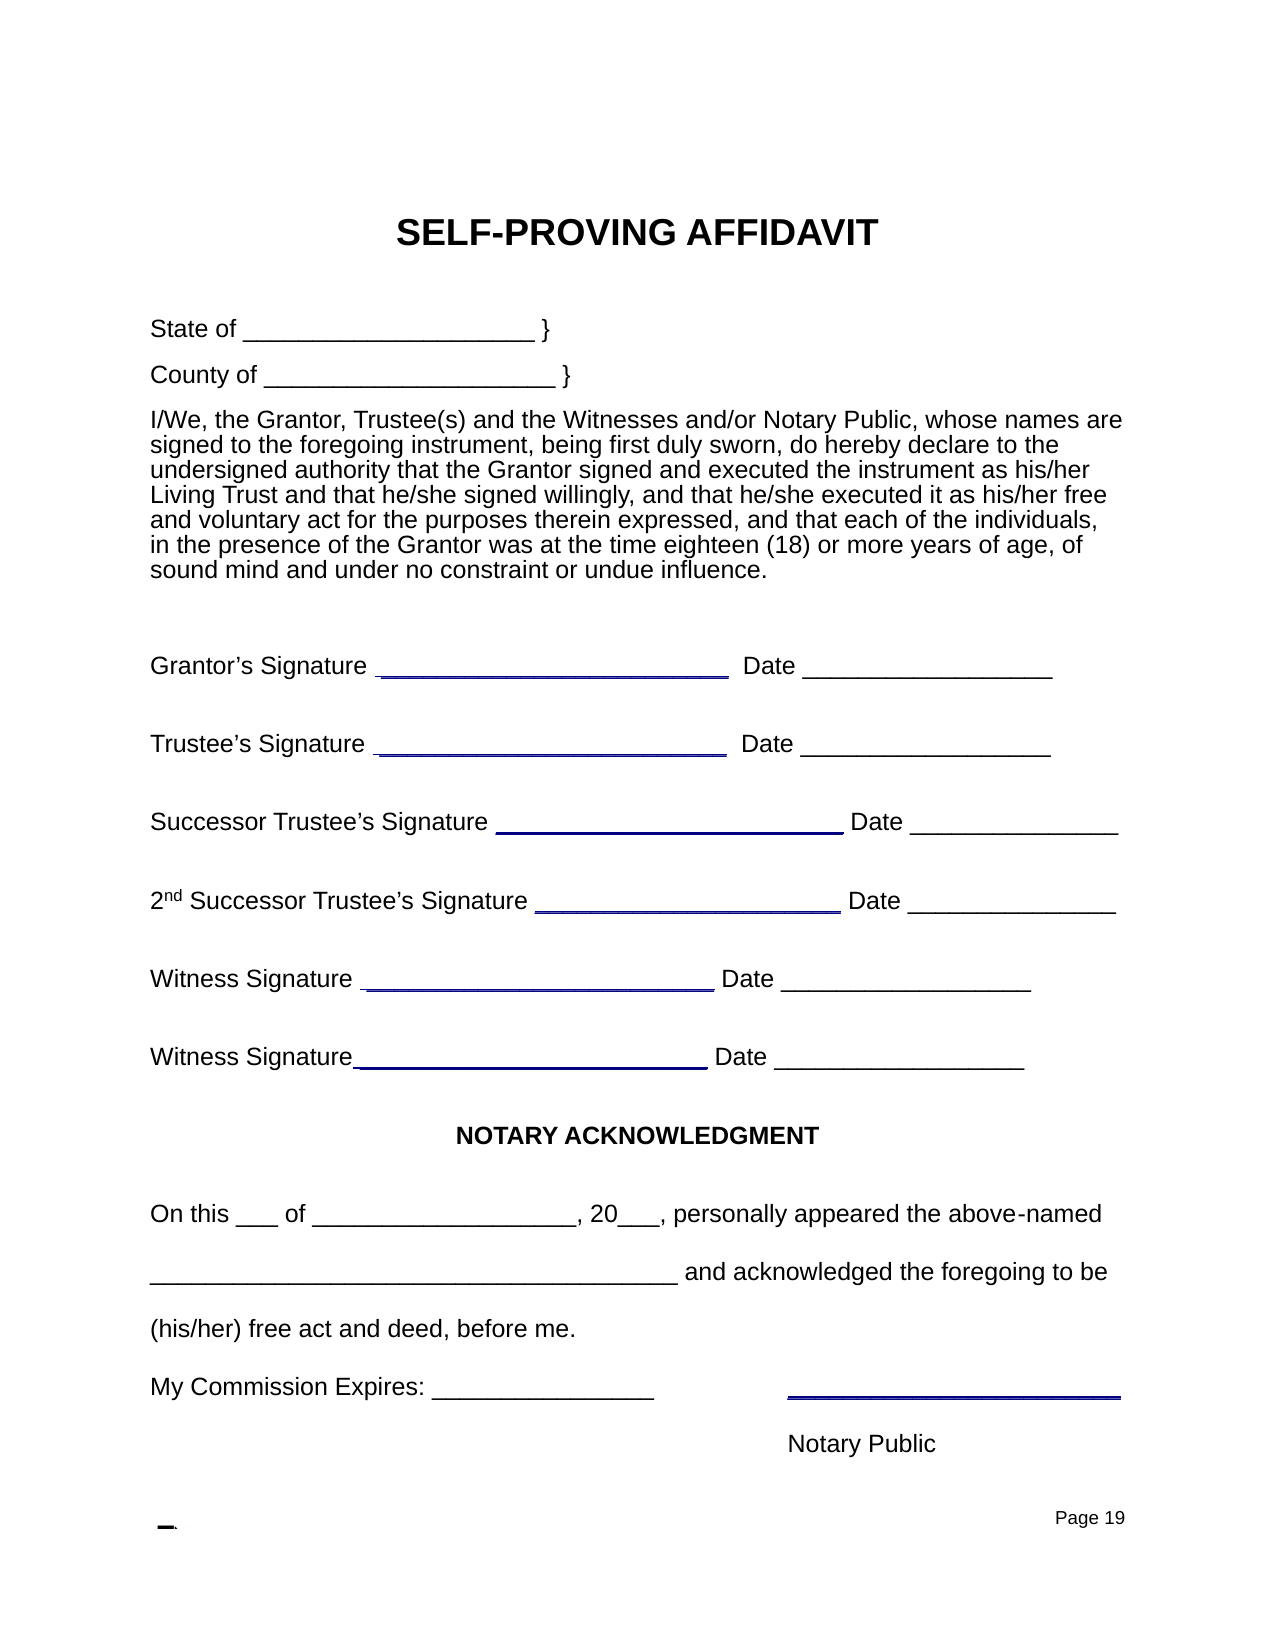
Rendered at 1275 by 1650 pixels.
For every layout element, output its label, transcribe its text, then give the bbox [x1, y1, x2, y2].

text On this ___ of ___________________, 20___, personally appeared the above‑named ______________________________________ and acknowledged the foregoing to be (his/her) free act and deed, before me. [150, 1199, 1125, 1343]
text Successor Trustee’s Signature _________________________ Date _______________ [150, 807, 1125, 836]
text I/We, the Grantor, Trustee(s) and the Witnesses and/or Notary Public, whose names are signed to the foregoing instrument, being first duly sworn, do hereby declare to the undersigned authority that the Grantor signed and executed the instrument as his/her Living Trust and that he/she signed willingly, and that he/she executed it as his/her free and voluntary act for the purposes therein expressed, and that each of the individuals, in the presence of the Grantor was at the time eighteen (18) or more years of age, of sound mind and under no constraint or undue influence. [150, 409, 1125, 584]
text 2nd Successor Trustee’s Signature ______________________ Date _______________ [150, 886, 1125, 914]
text Trustee’s Signature _________________________ Date __________________ [150, 729, 1125, 758]
subtitle NOTARY ACKNOWLEDGMENT [150, 1121, 1125, 1149]
text My Commission Expires: ________________ ________________________ Notary Public [150, 1371, 1125, 1458]
text County of _____________________ } [150, 363, 1125, 388]
subtitle SELF-PROVING AFFIDAVIT [150, 210, 1125, 253]
text Witness Signature _________________________ Date __________________ [150, 964, 1125, 993]
subtitle State of _____________________ } [150, 317, 1125, 342]
text Witness Signature _________________________ Date __________________ [150, 1042, 1125, 1071]
text Grantor’s Signature _________________________ Date __________________ [150, 651, 1125, 679]
